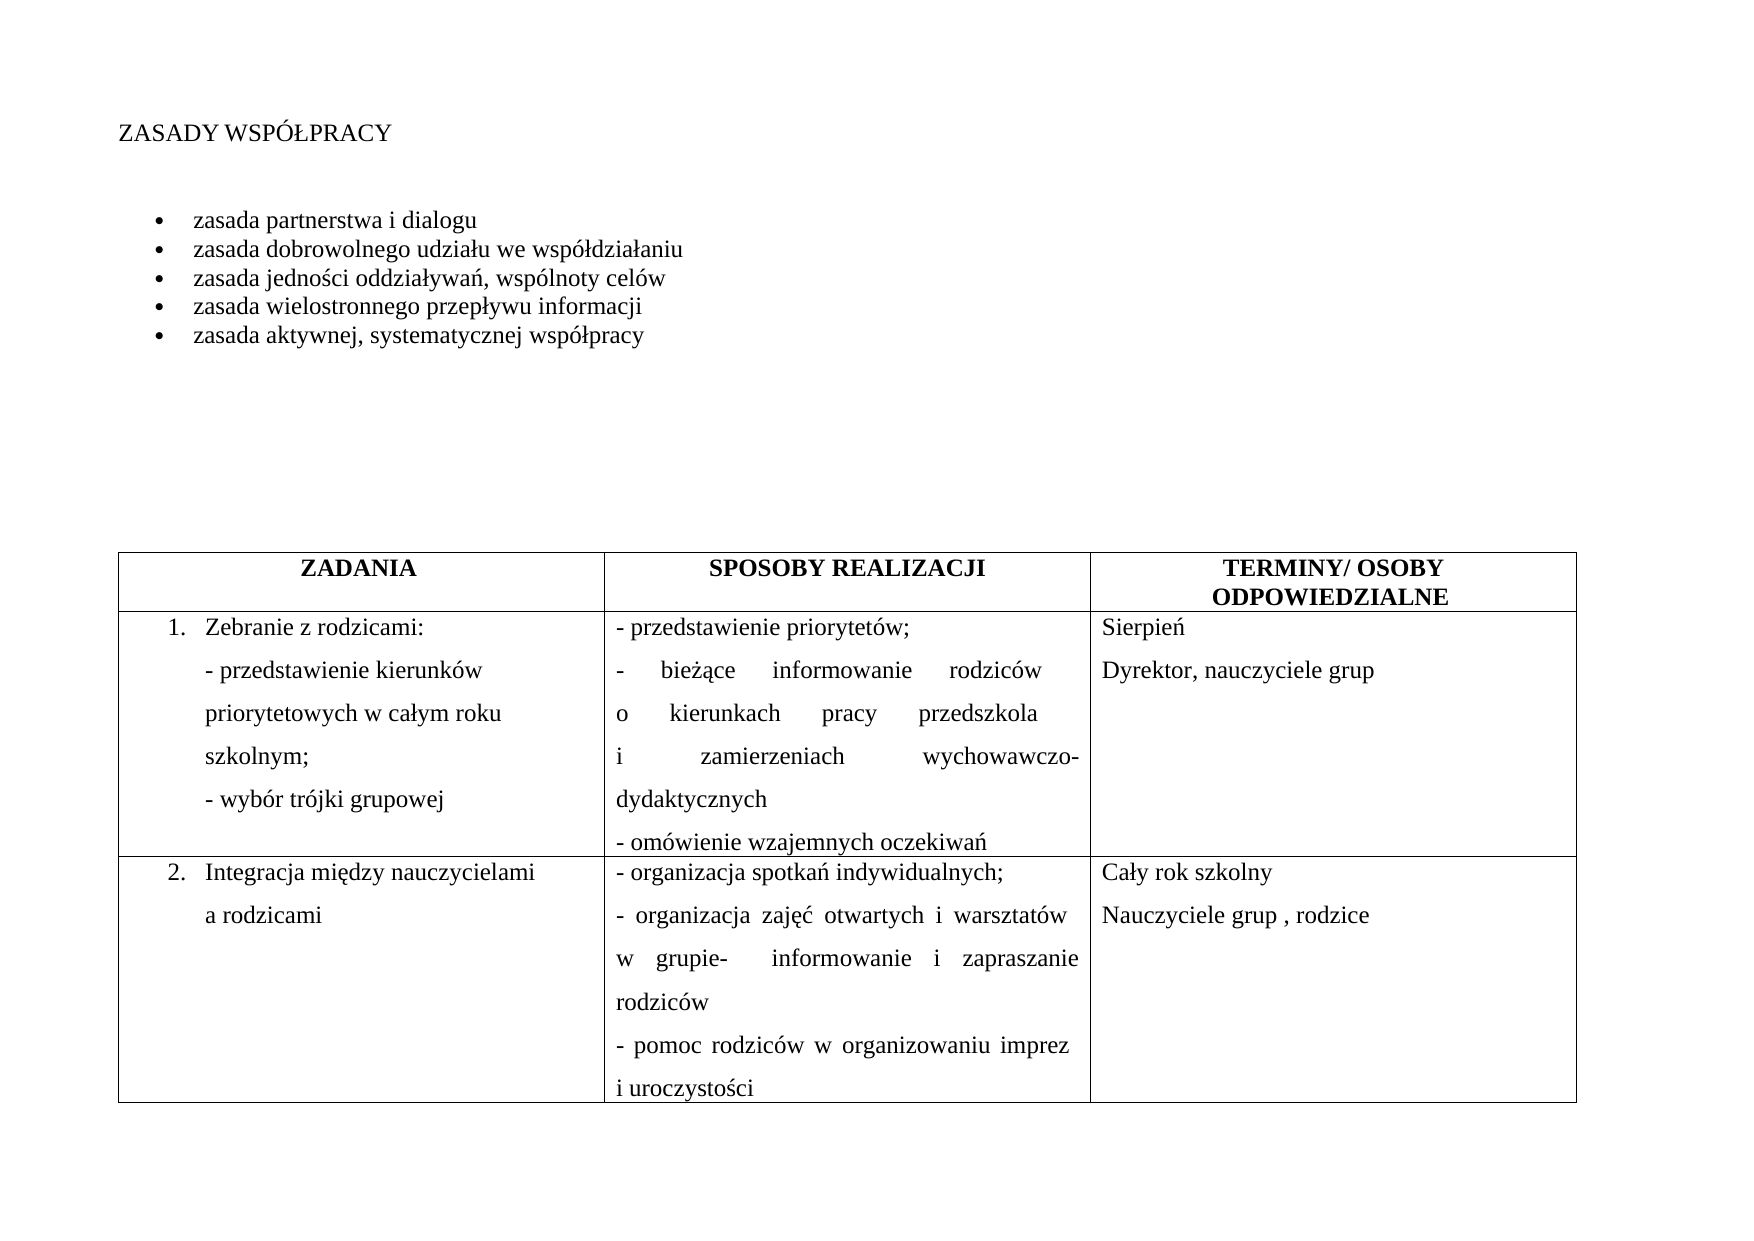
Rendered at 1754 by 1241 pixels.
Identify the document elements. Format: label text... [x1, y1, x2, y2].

list zasada dobrowolnego udziału we współdziałaniu [156, 234, 1636, 263]
table_header SPOSOBY REALIZACJI [605, 553, 1090, 611]
table_header ZADANIA [119, 553, 604, 611]
list zasada jedności oddziaływań, wspólnoty celów [156, 263, 1636, 291]
table_cell Sierpień Dyrektor, nauczyciele grup [1091, 612, 1576, 856]
table_cell Integracja między nauczycielami a rodzicami [119, 857, 604, 1102]
text ZASADY WSPÓŁPRACY [118, 118, 1636, 147]
table_cell Zebranie z rodzicami: - przedstawienie kierunków priorytetowych w całym roku szkolnym; - wybór trójki grupowej [119, 612, 604, 856]
list zasada partnerstwa i dialogu [156, 205, 1636, 234]
table_cell Cały rok szkolny Nauczyciele grup , rodzice [1091, 857, 1576, 1102]
list zasada wielostronnego przepływu informacji [156, 291, 1636, 320]
table_cell - przedstawienie priorytetów; - bieżące informowanie rodziców o kierunkach pracy przedszkola i zamierzeniach wychowawczo-dydaktycznych - omówienie wzajemnych oczekiwań [605, 612, 1090, 856]
table_header TERMINY/ OSOBY ODPOWIEDZIALNE [1091, 553, 1576, 611]
list zasada aktywnej, systematycznej współpracy [156, 320, 1636, 349]
table_cell - organizacja spotkań indywidualnych; - organizacja zajęć otwartych i warsztatów w grupie- informowanie i zapraszanie rodziców - pomoc rodziców w organizowaniu imprez i uroczystości [605, 857, 1090, 1102]
